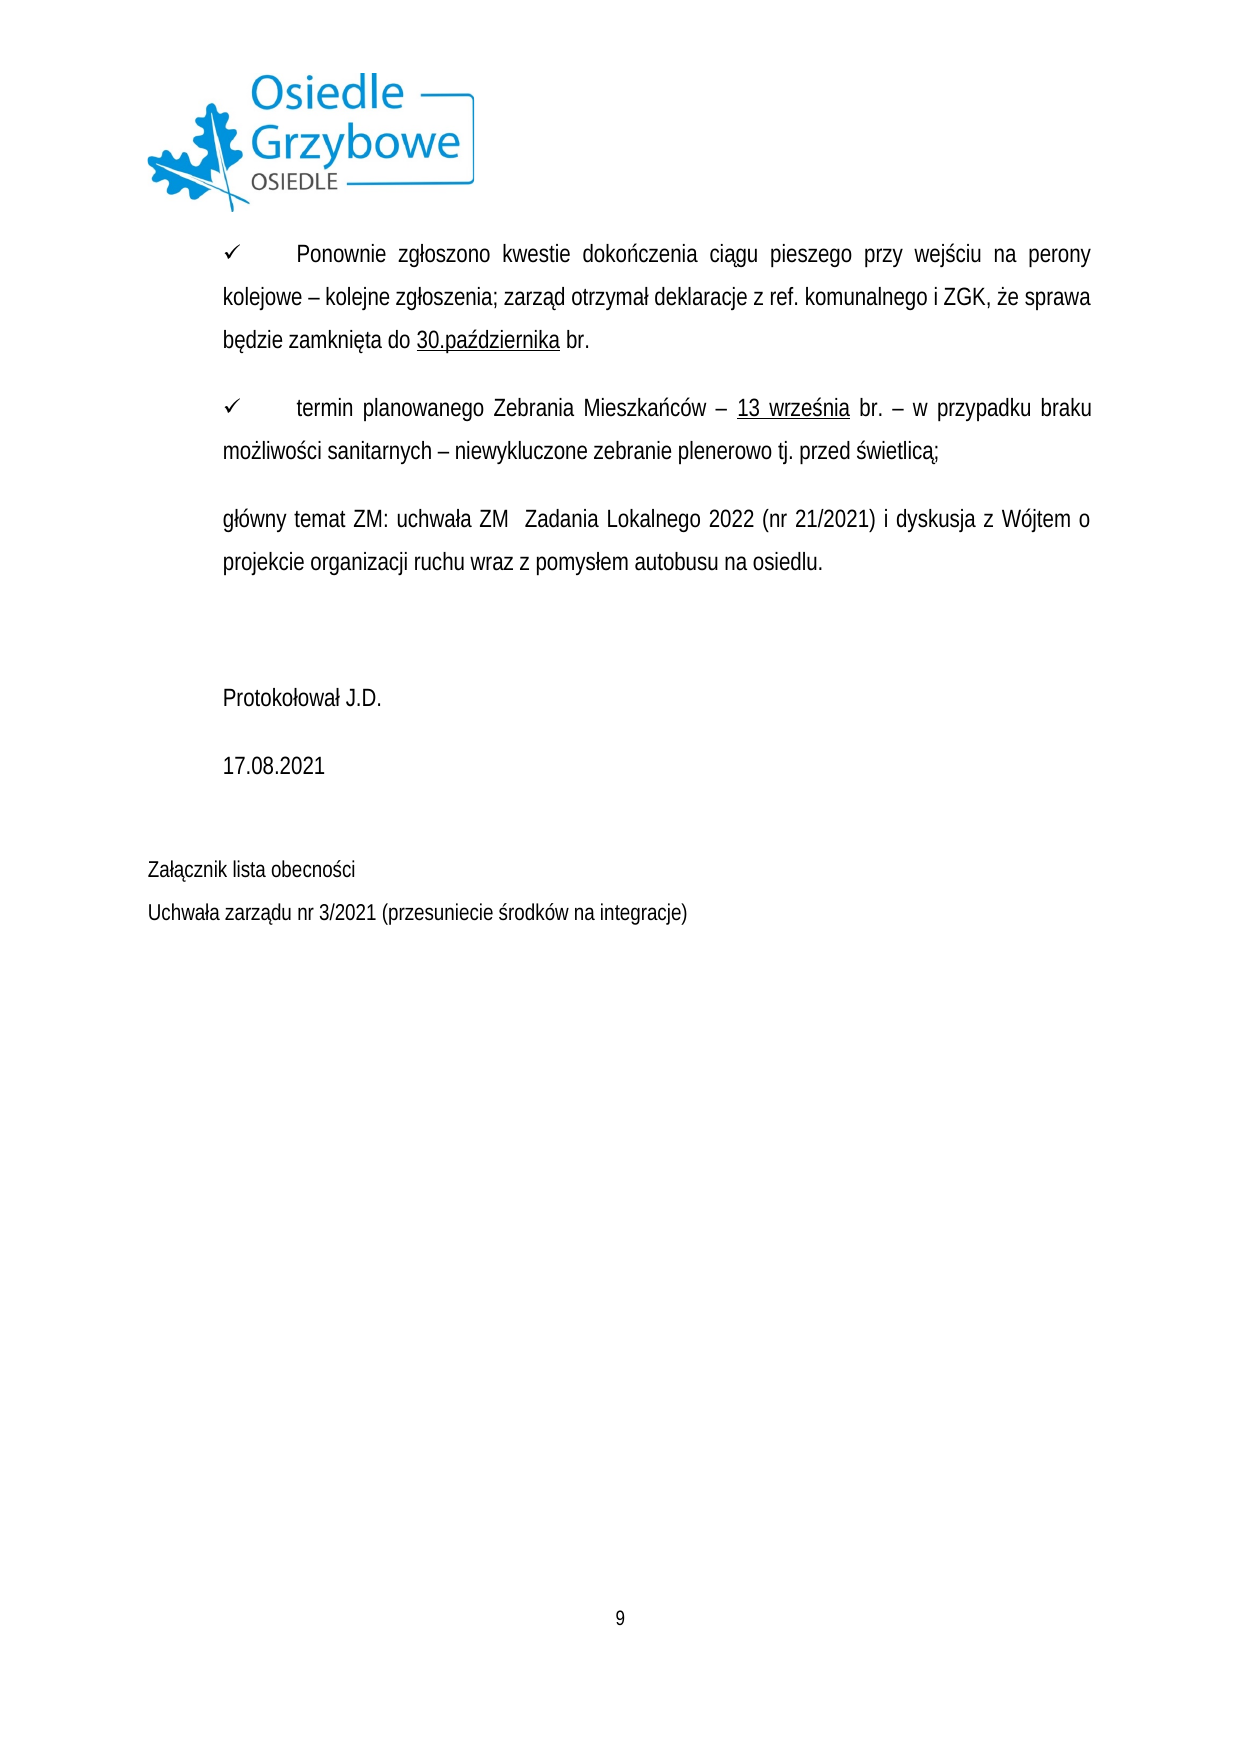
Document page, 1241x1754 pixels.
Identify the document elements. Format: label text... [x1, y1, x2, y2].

list Protokołował J.D. [223, 683, 1093, 711]
text Załącznik lista obecności [148, 856, 1093, 882]
list termin planowanego Zebrania Mieszkańców – 13 września br. – w przypadku braku możliwości sanitarnych – niewykluczone zebranie plenerowo tj. przed świetlicą; [223, 393, 1093, 465]
list Ponownie zgłoszono kwestie dokończenia ciągu pieszego przy wejściu na perony kolejowe – kolejne zgłoszenia; zarząd otrzymał deklaracje z ref. komunalnego i ZGK, że sprawa będzie zamknięta do 30.października br. [223, 239, 1093, 354]
list 17.08.2021 [223, 751, 1093, 779]
text Uchwała zarządu nr 3/2021 (przesuniecie środków na integracje) [148, 899, 1093, 925]
list główny temat ZM: uchwała ZM Zadania Lokalnego 2022 (nr 21/2021) i dyskusja z Wójtem o projekcie organizacji ruchu wraz z pomysłem autobusu na osiedlu. [223, 504, 1093, 576]
